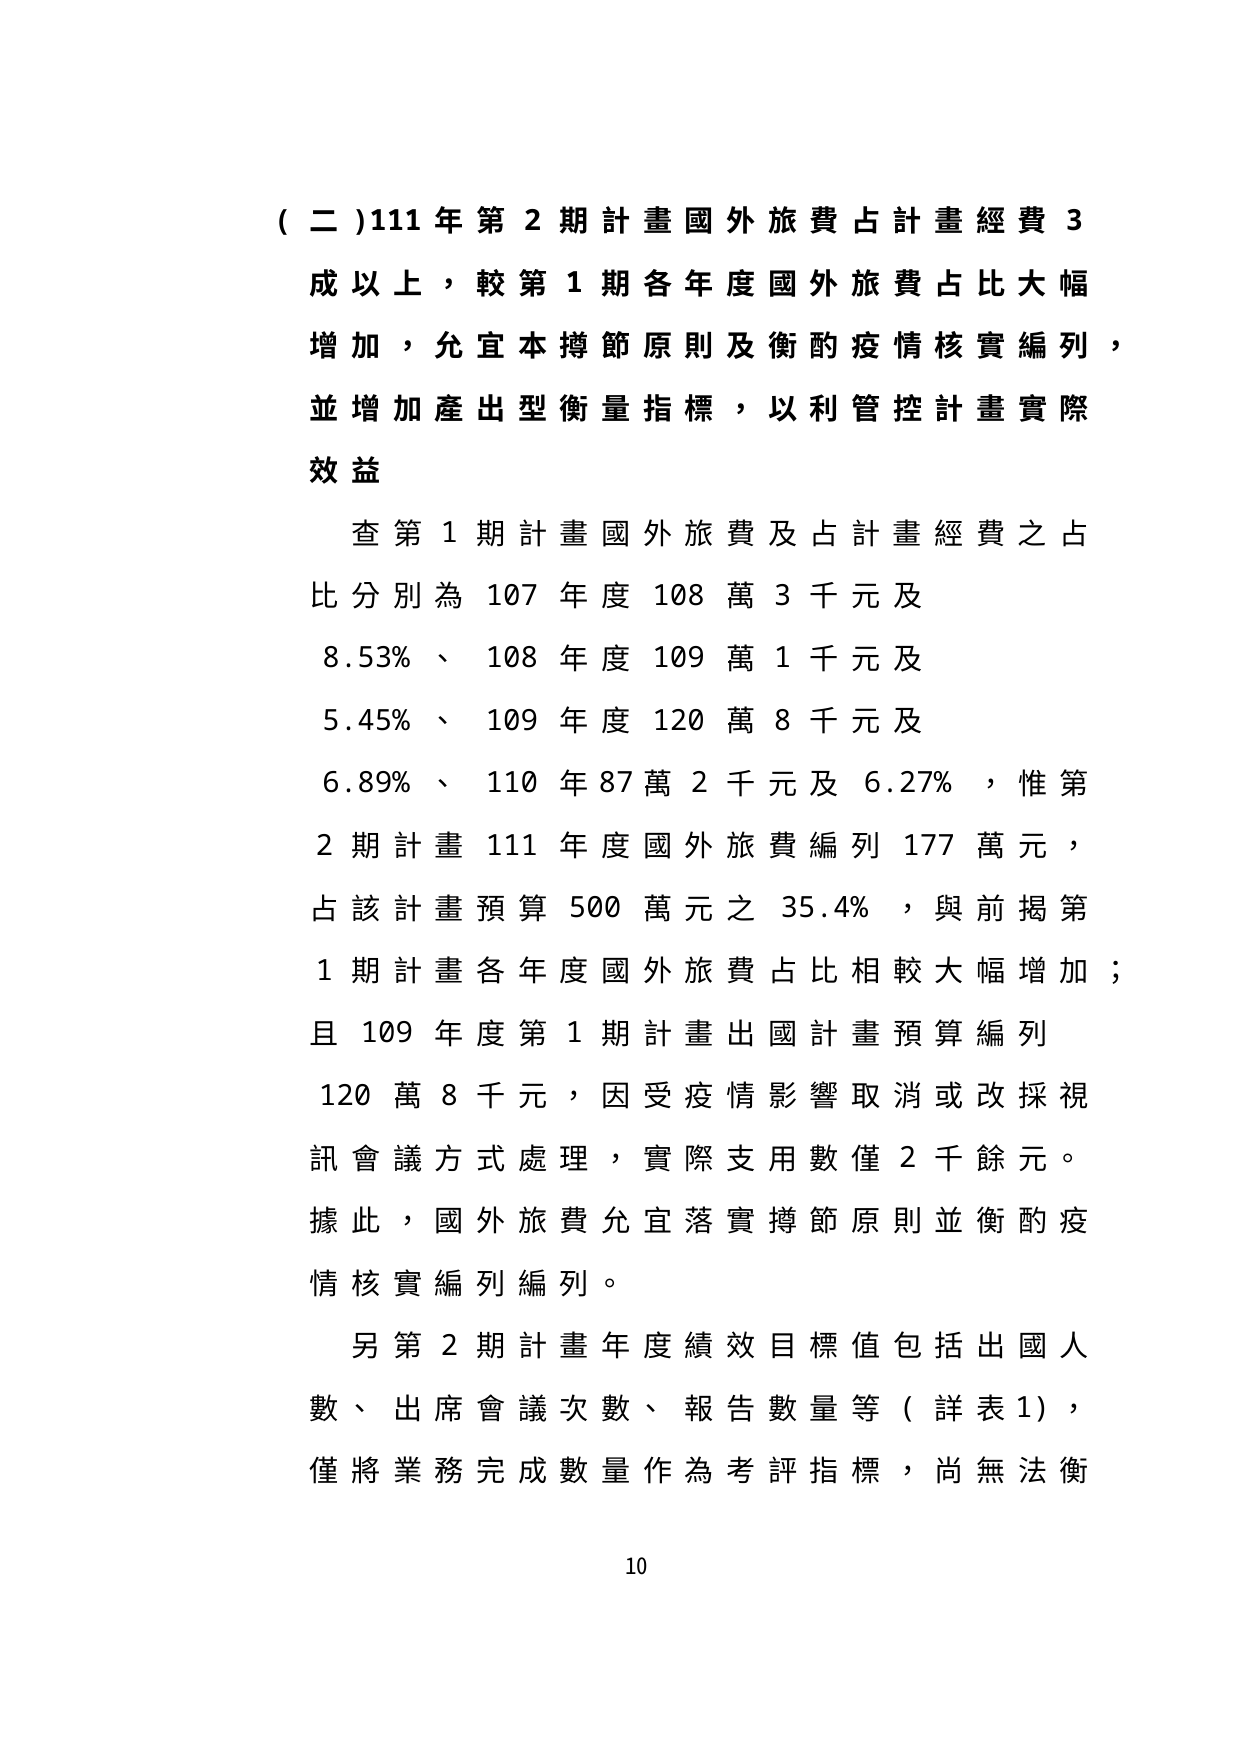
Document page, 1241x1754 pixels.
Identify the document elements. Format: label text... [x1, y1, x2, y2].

text (二)111年第2期計畫國外旅費占計畫經費3成以上，較第1期各年度國外旅費占比大幅增加，允宜本撙節原則及衡酌疫情核實編列，並增加產出型衡量指標，以利管控計畫實際效益 [237, 177, 1095, 490]
text 查第1期計畫國外旅費及占計畫經費之占比分別為107年度108萬3千元及8.53%、108年度109萬1千元及5.45%、109年度120萬8千元及6.89%、110年87萬2千元及6.27%，惟第2期計畫111年度國外旅費編列177萬元，占該計畫預算500萬元之35.4%，與前揭第1期計畫各年度國外旅費占比相較大幅增加；且109年度第1期計畫出國計畫預算編列120萬8千元，因受疫情影響取消或改採視訊會議方式處理，實際支用數僅2千餘元。據此，國外旅費允宜落實撙節原則並衡酌疫情核實編列編列。 [267, 490, 1095, 1302]
text 另第2期計畫年度績效目標值包括出國人數、出席會議次數、報告數量等(詳表1)，僅將業務完成數量作為考評指標，尚無法衡 [267, 1302, 1095, 1490]
